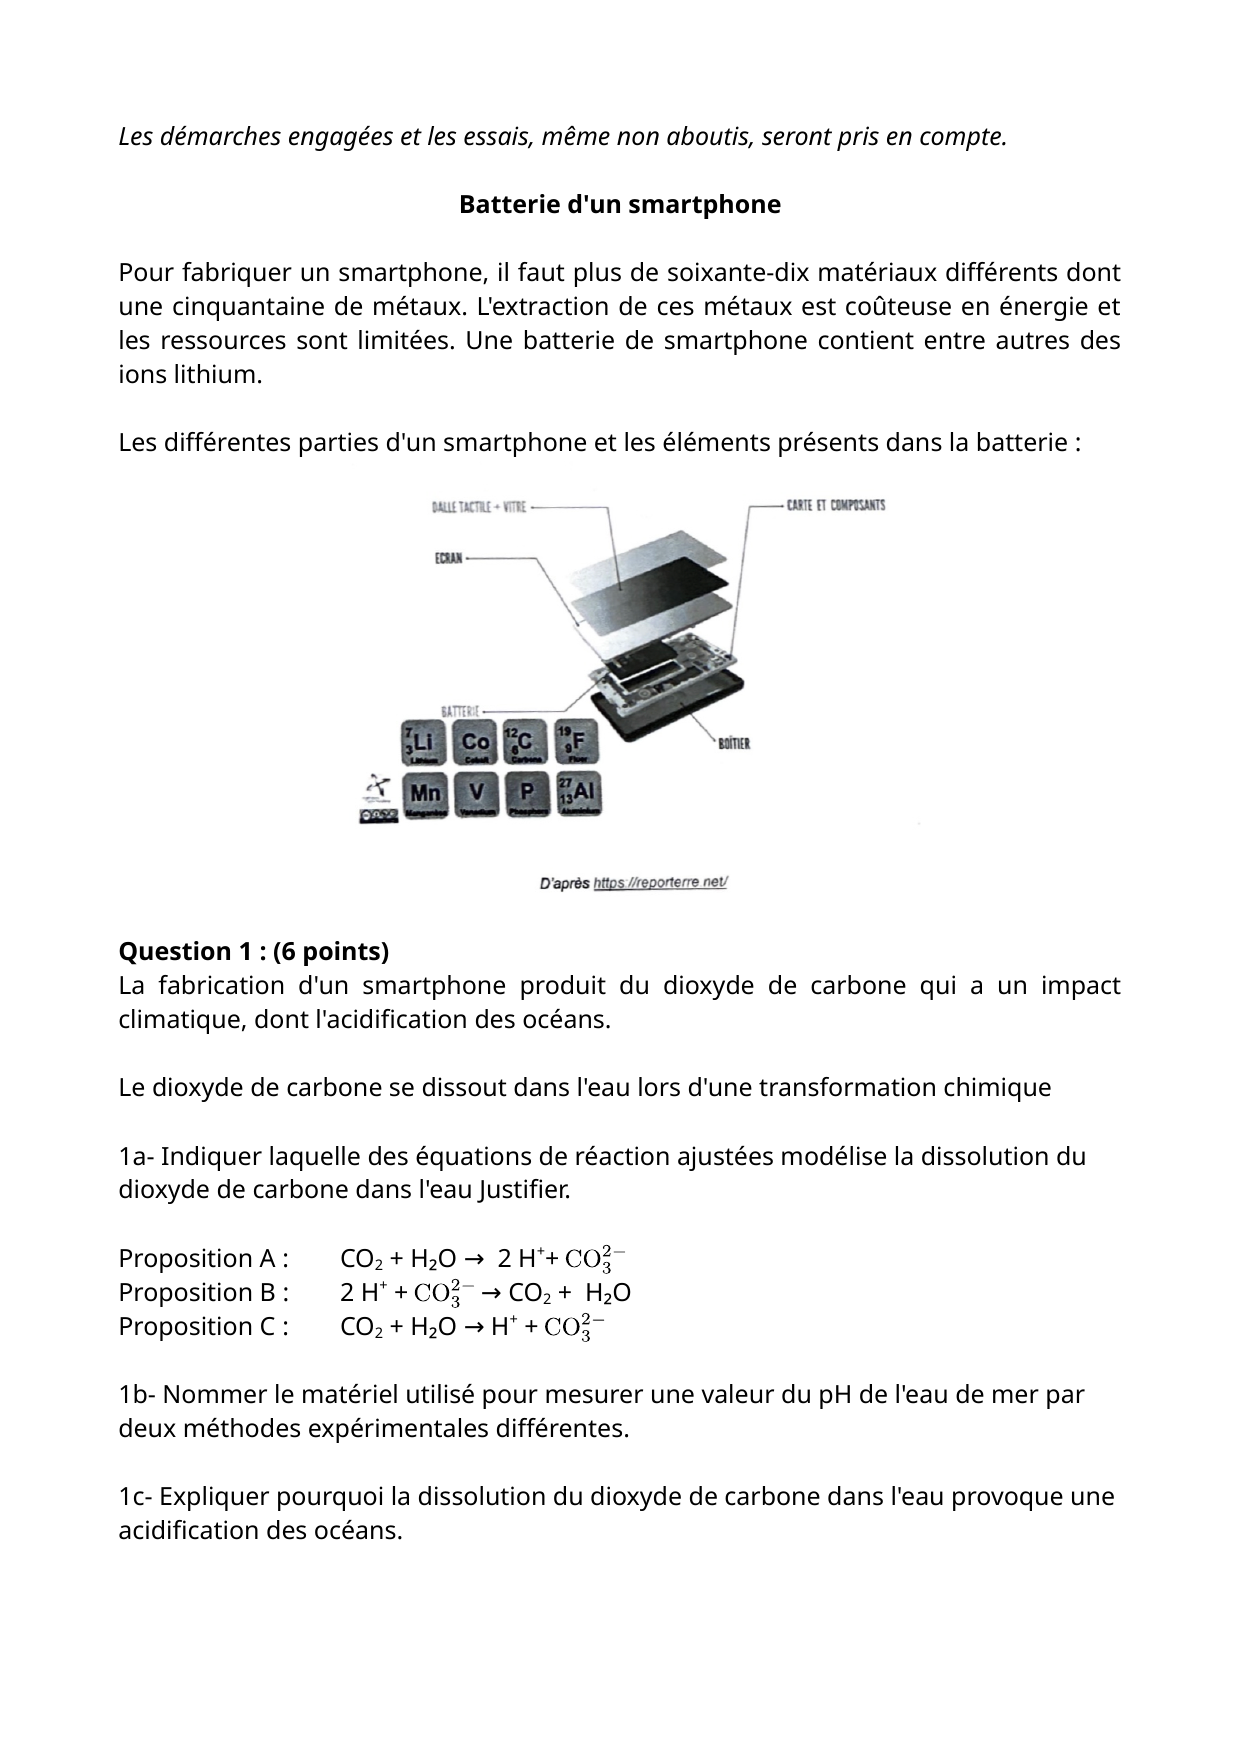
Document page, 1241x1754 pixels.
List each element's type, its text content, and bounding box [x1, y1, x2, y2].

text Proposition C : CO2 + H₂O → H+ + [118, 1308, 1122, 1342]
text Pour fabriquer un smartphone, il faut plus de soixante-dix matériaux différents dont une cinquantaine de métaux. L'extraction de ces métaux est coûteuse en énergie et les ressources sont limitées. Une batterie de smartphone contient entre autres des ions lithium. [118, 254, 1122, 391]
text Les différentes parties d'un smartphone et les éléments présents dans la batterie : [118, 425, 1122, 459]
text Batterie d'un smartphone [118, 186, 1122, 220]
text dioxyde de carbone dans l'eau Justifier. [118, 1172, 1122, 1206]
text acidification des océans. [118, 1513, 1122, 1547]
text Les démarches engagées et les essais, même non aboutis, seront pris en compte. [118, 118, 1122, 152]
text Question 1 : (6 points) [118, 934, 1122, 968]
picture [319, 458, 922, 900]
text 1b- Nommer le matériel utilisé pour mesurer une valeur du pH de l'eau de mer par [118, 1377, 1122, 1411]
text Proposition B : 2 H+ + → CO2 + H₂O [118, 1274, 1122, 1308]
text 1a- Indiquer laquelle des équations de réaction ajustées modélise la dissolution du [118, 1138, 1122, 1172]
text deux méthodes expérimentales différentes. [118, 1411, 1122, 1445]
text Le dioxyde de carbone se dissout dans l'eau lors d'une transformation chimique [118, 1070, 1122, 1104]
text La fabrication d'un smartphone produit du dioxyde de carbone qui a un impact climatique, dont l'acidification des océans. [118, 968, 1122, 1036]
text Proposition A : CO2 + H₂O → 2 H++ [118, 1240, 1122, 1274]
text 1c- Expliquer pourquoi la dissolution du dioxyde de carbone dans l'eau provoque une [118, 1479, 1122, 1513]
